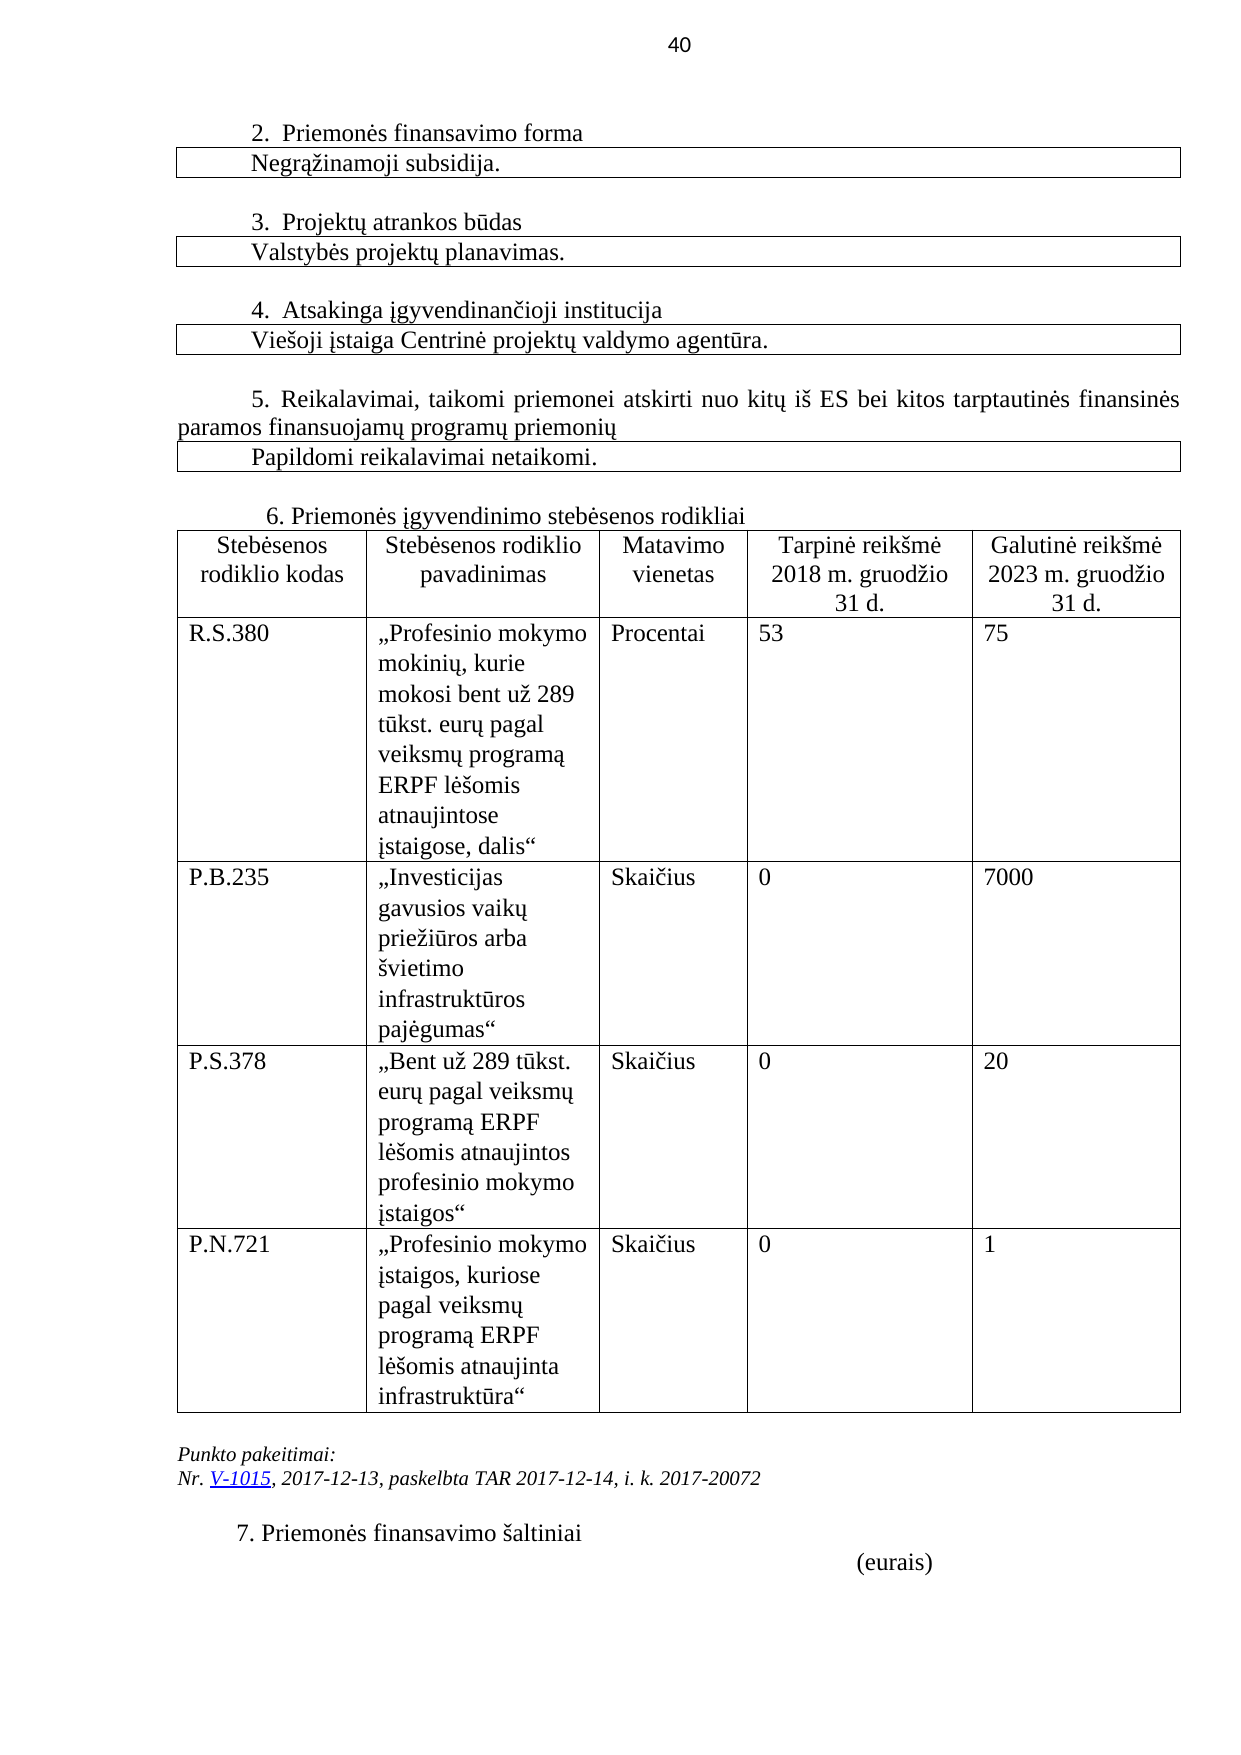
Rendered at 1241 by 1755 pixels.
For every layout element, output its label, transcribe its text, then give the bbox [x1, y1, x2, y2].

text Nr. V-1015, 2017-12-13, paskelbta TAR 2017-12-14, i. k. 2017-20072 [177, 1466, 1181, 1490]
table_cell „Profesinio mokymo įstaigos, kuriose pagal veiksmų programą ERPF lėšomis atnaujinta infrastruktūra“ [367, 1229, 599, 1412]
table_cell Skaičius [600, 1229, 747, 1412]
table_cell 0 [748, 1229, 972, 1412]
table_cell 1 [973, 1229, 1180, 1412]
table_header Valstybės projektų planavimas. [177, 237, 1180, 266]
table_cell P.S.378 [178, 1046, 366, 1228]
text 7. Priemonės finansavimo šaltiniai [236, 1518, 1181, 1547]
table_header Tarpinė reikšmė 2018 m. gruodžio 31 d. [748, 531, 972, 617]
table_header Papildomi reikalavimai netaikomi. [178, 442, 1180, 471]
table_header Viešoji įstaiga Centrinė projektų valdymo agentūra. [177, 325, 1180, 354]
table_cell 20 [973, 1046, 1180, 1228]
table_cell 0 [748, 1046, 972, 1228]
table_cell 53 [748, 618, 972, 861]
text 5. Reikalavimai, taikomi priemonei atskirti nuo kitų iš ES bei kitos tarptautinės finansinės paramos finansuojamų programų priemonių [177, 384, 1181, 441]
table_cell 7000 [973, 862, 1180, 1045]
text 6. Priemonės įgyvendinimo stebėsenos rodikliai [177, 501, 1181, 529]
table_header Stebėsenos rodiklio pavadinimas [367, 531, 599, 617]
table_header Negrąžinamoji subsidija. [177, 148, 1180, 177]
table_header Galutinė reikšmė 2023 m. gruodžio 31 d. [973, 531, 1180, 617]
table_cell 75 [973, 618, 1180, 861]
text 4. Atsakinga įgyvendinančioji institucija [251, 295, 1181, 324]
text (eurais) [177, 1547, 1181, 1576]
text Punkto pakeitimai: [177, 1442, 1181, 1466]
table_header Matavimo vienetas [600, 531, 747, 617]
table_cell „Bent už 289 tūkst. eurų pagal veiksmų programą ERPF lėšomis atnaujintos profesinio mokymo įstaigos“ [367, 1046, 599, 1228]
table_cell Procentai [600, 618, 747, 861]
text 3. Projektų atrankos būdas [251, 207, 1181, 236]
table_cell R.S.380 [178, 618, 366, 861]
table_cell Skaičius [600, 862, 747, 1045]
text 2. Priemonės finansavimo forma [251, 118, 1181, 147]
table_cell „Investicijas gavusios vaikų priežiūros arba švietimo infrastruktūros pajėgumas“ [367, 862, 599, 1045]
table_cell „Profesinio mokymo mokinių, kurie mokosi bent už 289 tūkst. eurų pagal veiksmų programą ERPF lėšomis atnaujintose įstaigose, dalis“ [367, 618, 599, 861]
table_cell P.B.235 [178, 862, 366, 1045]
table_cell Skaičius [600, 1046, 747, 1228]
table_cell P.N.721 [178, 1229, 366, 1412]
table_cell 0 [748, 862, 972, 1045]
table_header Stebėsenos rodiklio kodas [178, 531, 366, 617]
